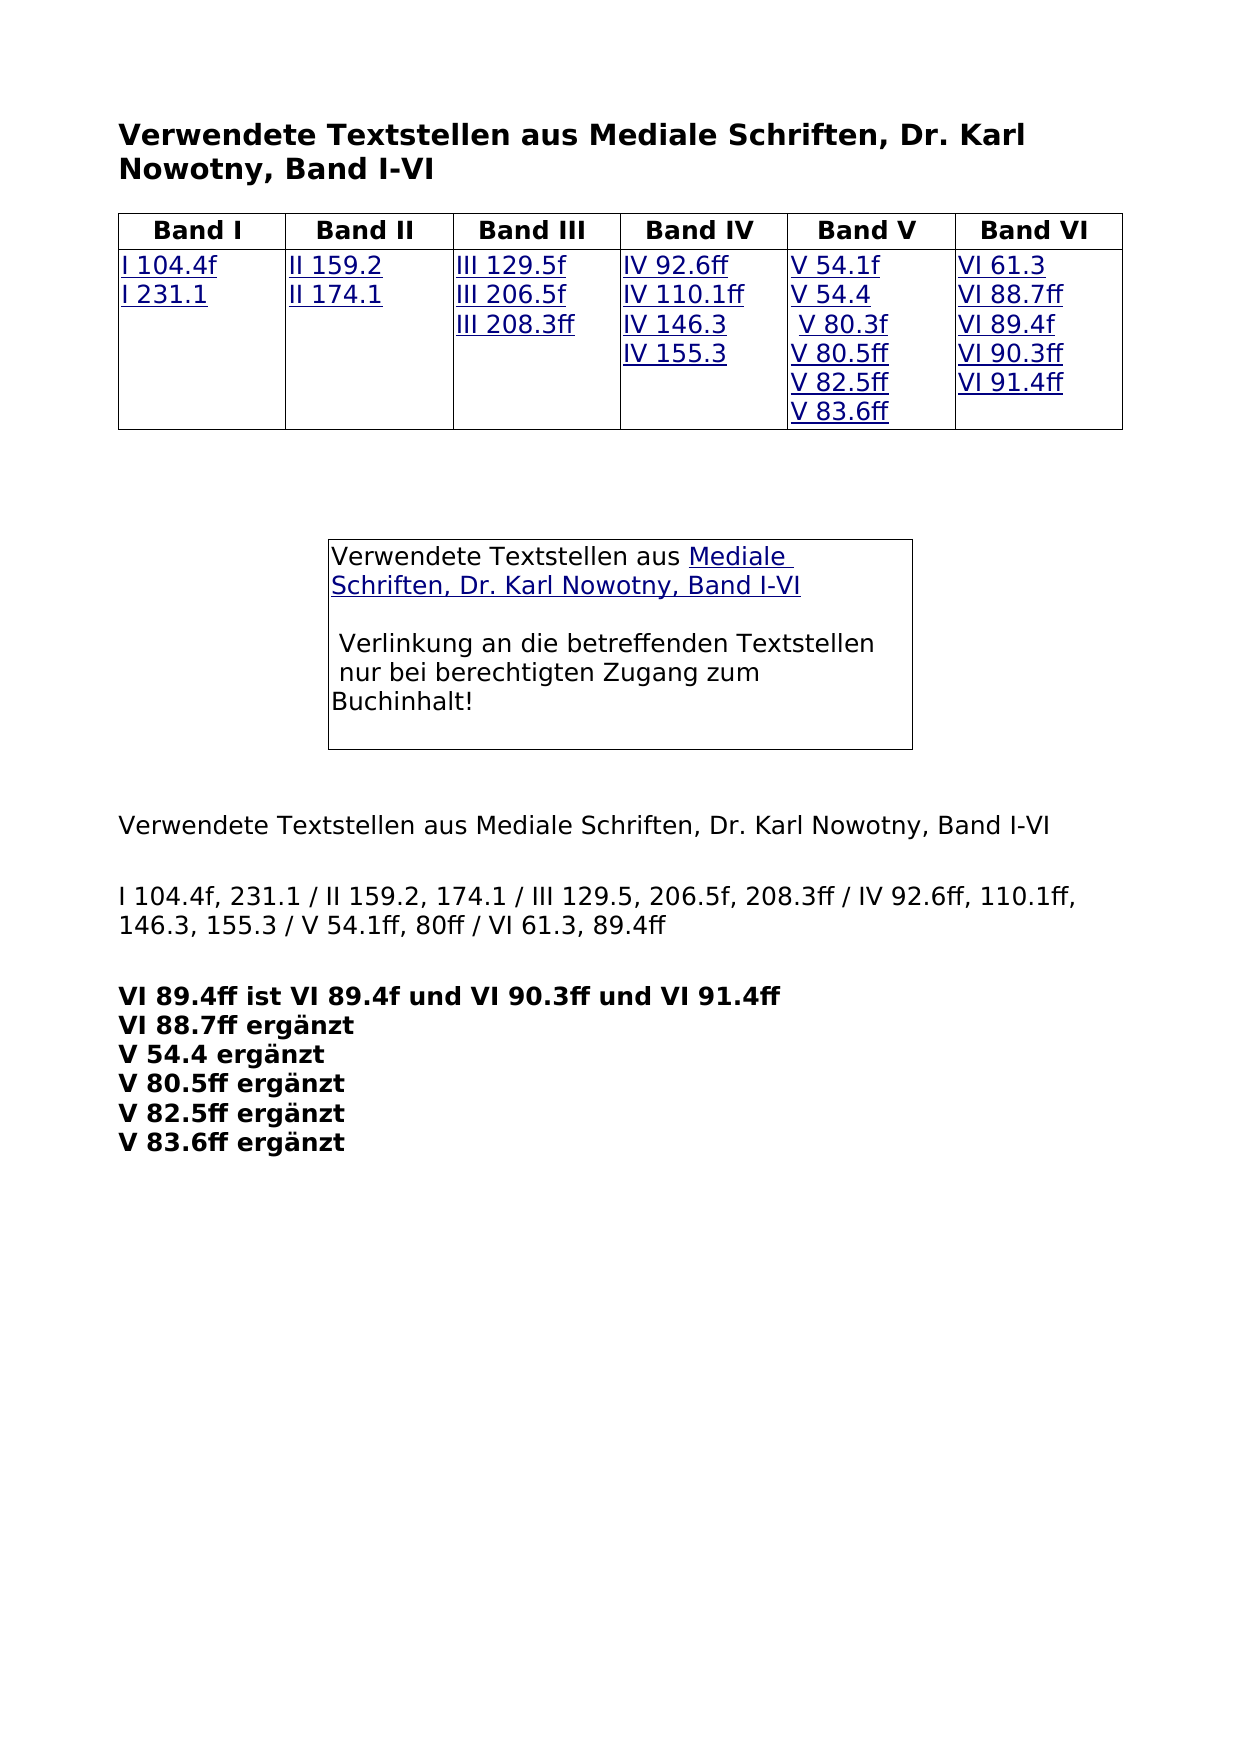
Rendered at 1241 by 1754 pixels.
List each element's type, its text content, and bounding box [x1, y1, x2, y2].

table_cell VI 61.3 VI 88.7ff VI 89.4f VI 90.3ff VI 91.4ff [956, 250, 1122, 429]
text Verwendete Textstellen aus Mediale Schriften, Dr. Karl Nowotny, Band I-VI [118, 811, 1122, 870]
table_cell II 159.2 II 174.1 [286, 250, 453, 429]
table_cell III 129.5f III 206.5f III 208.3ff [454, 250, 620, 429]
table_header Band IV [621, 214, 787, 248]
table_header Band V [788, 214, 955, 248]
text I 104.4f, 231.1 / II 159.2, 174.1 / III 129.5, 206.5f, 208.3ff / IV 92.6ff, 110.1ff, 146.3, 155.3 / V 54.1ff, 80ff / VI 61.3, 89.4ff [118, 882, 1122, 970]
subtitle Verwendete Textstellen aus Mediale Schriften, Dr. Karl Nowotny, Band I-VI [118, 118, 1122, 186]
table_cell I 104.4f I 231.1 [119, 250, 285, 429]
table_header Band VI [956, 214, 1122, 248]
table_header Band III [454, 214, 620, 248]
table_cell V 54.1f V 54.4 V 80.3f V 80.5ff V 82.5ff V 83.6ff [788, 250, 955, 429]
table_header Band I [119, 214, 285, 248]
text VI 89.4ff ist VI 89.4f und VI 90.3ff und VI 91.4ff VI 88.7ff ergänzt V 54.4 ergänzt V 80.5ff ergänzt V 82.5ff ergänzt V 83.6ff ergänzt [118, 982, 1122, 1157]
table_header Band II [286, 214, 453, 248]
table_cell IV 92.6ff IV 110.1ff IV 146.3 IV 155.3 [621, 250, 787, 429]
table_header Verwendete Textstellen aus Mediale Schriften, Dr. Karl Nowotny, Band I-VI Verlinkung an die betreffenden Textstellen nur bei berechtigten Zugang zum Buchinhalt! [329, 540, 912, 749]
